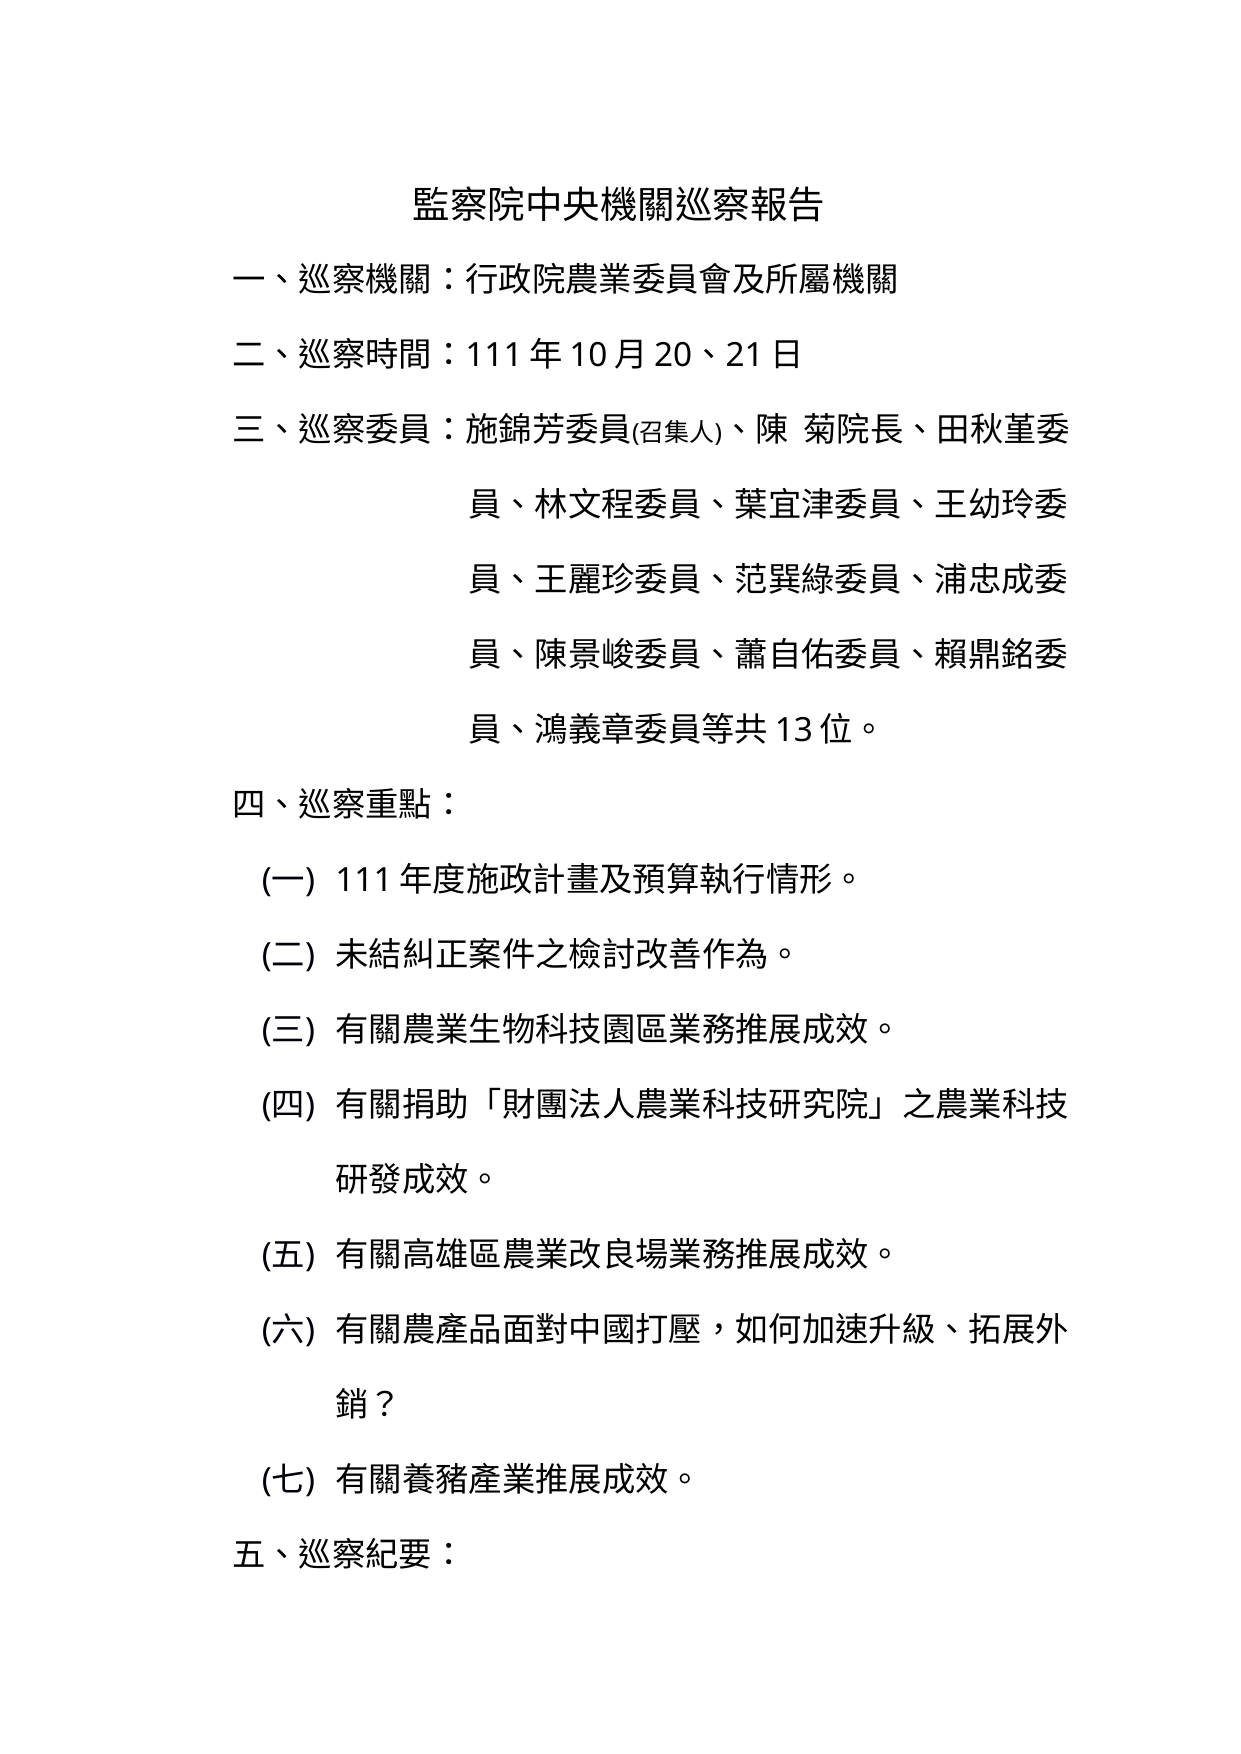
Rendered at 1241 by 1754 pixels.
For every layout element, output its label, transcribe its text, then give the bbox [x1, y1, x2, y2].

list 有關高雄區農業改良場業務推展成效。 [262, 1214, 1078, 1289]
list 未結糾正案件之檢討改善作為。 [262, 914, 1078, 989]
list 有關農產品面對中國打壓，如何加速升級、拓展外銷？ [262, 1289, 1078, 1439]
list 有關養豬產業推展成效。 [262, 1439, 1078, 1514]
text 監察院中央機關巡察報告 [187, 164, 1078, 239]
text 一、巡察機關：行政院農業委員會及所屬機關 [187, 239, 1078, 314]
text 五、巡察紀要： [232, 1514, 1078, 1589]
text 二、巡察時間：111年10月20、21日 [187, 314, 1078, 389]
text 四、巡察重點： [232, 764, 1078, 839]
list 有關捐助「財團法人農業科技研究院」之農業科技研發成效。 [262, 1064, 1078, 1214]
text 三、巡察委員：施錦芳委員(召集人)、陳 菊院長、田秋堇委員、林文程委員、葉宜津委員、王幼玲委員、王麗珍委員、范巽綠委員、浦忠成委員、陳景峻委員、蕭自佑委員、賴鼎銘委員、鴻義章委員等共13位。 [232, 389, 1078, 764]
list 有關農業生物科技園區業務推展成效。 [262, 989, 1078, 1064]
list 111年度施政計畫及預算執行情形。 [262, 839, 1078, 914]
